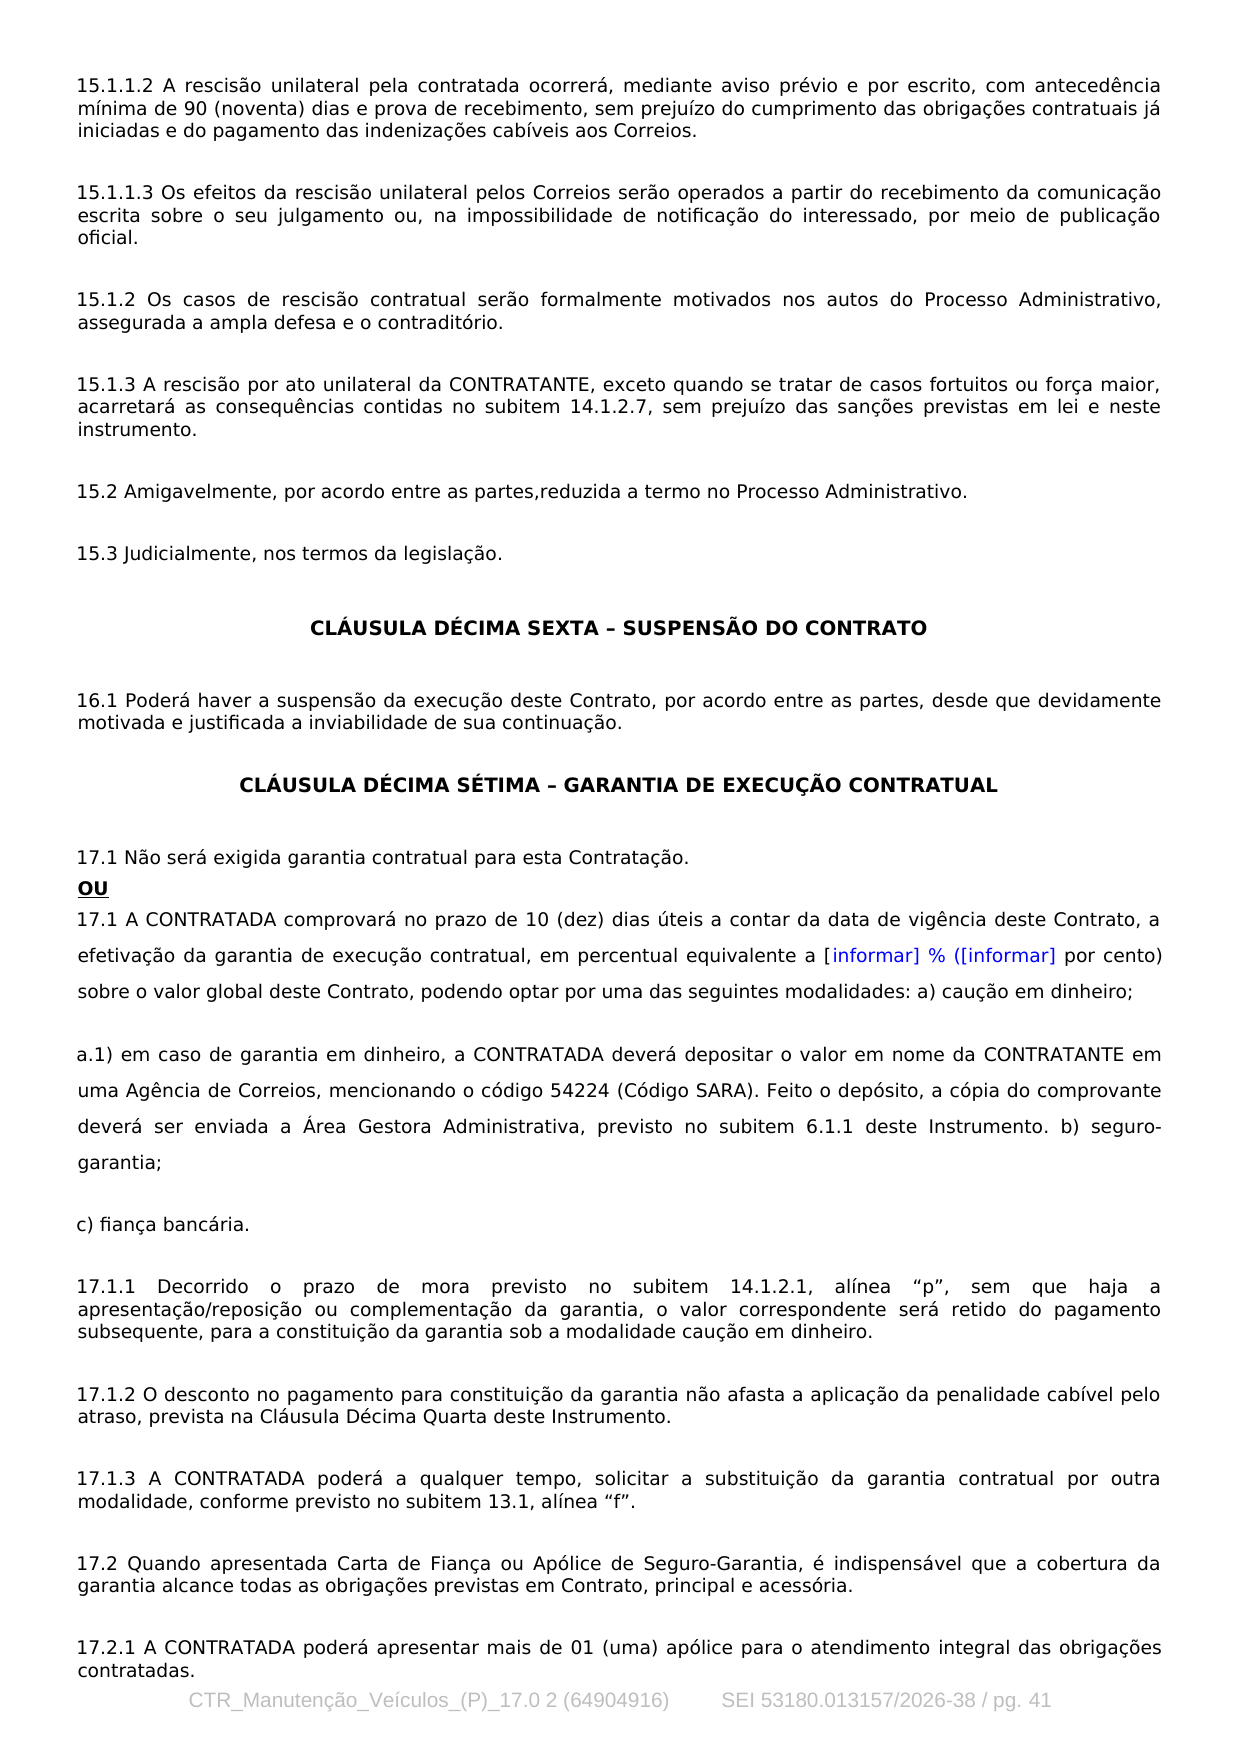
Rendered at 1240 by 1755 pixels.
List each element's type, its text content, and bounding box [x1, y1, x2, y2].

text 15.2 Amigavelmente, por acordo entre as partes,reduzida a termo no Processo Administrativo. [76, 481, 1163, 503]
text 17.1.2 O desconto no pagamento para constituição da garantia não afasta a aplicação da penalidade cabível pelo atraso, prevista na Cláusula Décima Quarta deste Instrumento. [76, 1384, 1163, 1428]
text 17.2.1 A CONTRATADA poderá apresentar mais de 01 (uma) apólice para o atendimento integral das obrigações contratadas. [76, 1637, 1163, 1682]
text 17.2 Quando apresentada Carta de Fiança ou Apólice de Seguro-Garantia, é indispensável que a cobertura da garantia alcance todas as obrigações previstas em Contrato, principal e acessória. [76, 1553, 1163, 1597]
text 16.1 Poderá haver a suspensão da execução deste Contrato, por acordo entre as partes, desde que devidamente motivada e justificada a inviabilidade de sua continuação. [76, 689, 1163, 734]
text c) fiança bancária. [76, 1214, 1163, 1236]
subtitle OU [77, 878, 1171, 900]
text 15.1.1.2 A rescisão unilateral pela contratada ocorrerá, mediante aviso prévio e por escrito, com antecedência mínima de 90 (noventa) dias e prova de recebimento, sem prejuízo do cumprimento das obrigações contratuais já iniciadas e do pagamento das indenizações cabíveis aos Correios. [76, 75, 1163, 142]
text 17.1 A CONTRATADA comprovará no prazo de 10 (dez) dias úteis a contar da data de vigência deste Contrato, a efetivação da garantia de execução contratual, em percentual equivalente a [informar] % ([informar] por cento) sobre o valor global deste Contrato, podendo optar por uma das seguintes modalidades: a) caução em dinheiro; [76, 909, 1163, 1003]
text 15.1.3 A rescisão por ato unilateral da CONTRATANTE, exceto quando se tratar de casos fortuitos ou força maior, acarretará as consequências contidas no subitem 14.1.2.7, sem prejuízo das sanções previstas em lei e neste instrumento. [76, 374, 1163, 441]
text a.1) em caso de garantia em dinheiro, a CONTRATADA deverá depositar o valor em nome da CONTRATANTE em uma Agência de Correios, mencionando o código 54224 (Código SARA). Feito o depósito, a cópia do comprovante deverá ser enviada a Área Gestora Administrativa, previsto no subitem 6.1.1 deste Instrumento. b) seguro-garantia; [76, 1044, 1163, 1174]
subtitle CLÁUSULA DÉCIMA SEXTA – SUSPENSÃO DO CONTRATO [71, 617, 1167, 640]
subtitle CLÁUSULA DÉCIMA SÉTIMA – GARANTIA DE EXECUÇÃO CONTRATUAL [71, 774, 1167, 797]
text 17.1.1 Decorrido o prazo de mora previsto no subitem 14.1.2.1, alínea “p”, sem que haja a apresentação/reposição ou complementação da garantia, o valor correspondente será retido do pagamento subsequente, para a constituição da garantia sob a modalidade caução em dinheiro. [76, 1277, 1163, 1343]
text 15.1.1.3 Os efeitos da rescisão unilateral pelos Correios serão operados a partir do recebimento da comunicação escrita sobre o seu julgamento ou, na impossibilidade de notificação do interessado, por meio de publicação oficial. [76, 182, 1163, 249]
text 17.1 Não será exigida garantia contratual para esta Contratação. [76, 847, 1163, 868]
text 17.1.3 A CONTRATADA poderá a qualquer tempo, solicitar a substituição da garantia contratual por outra modalidade, conforme previsto no subitem 13.1, alínea “f”. [76, 1468, 1163, 1513]
text 15.3 Judicialmente, nos termos da legislação. [76, 543, 1163, 565]
text 15.1.2 Os casos de rescisão contratual serão formalmente motivados nos autos do Processo Administrativo, assegurada a ampla defesa e o contraditório. [76, 289, 1163, 333]
